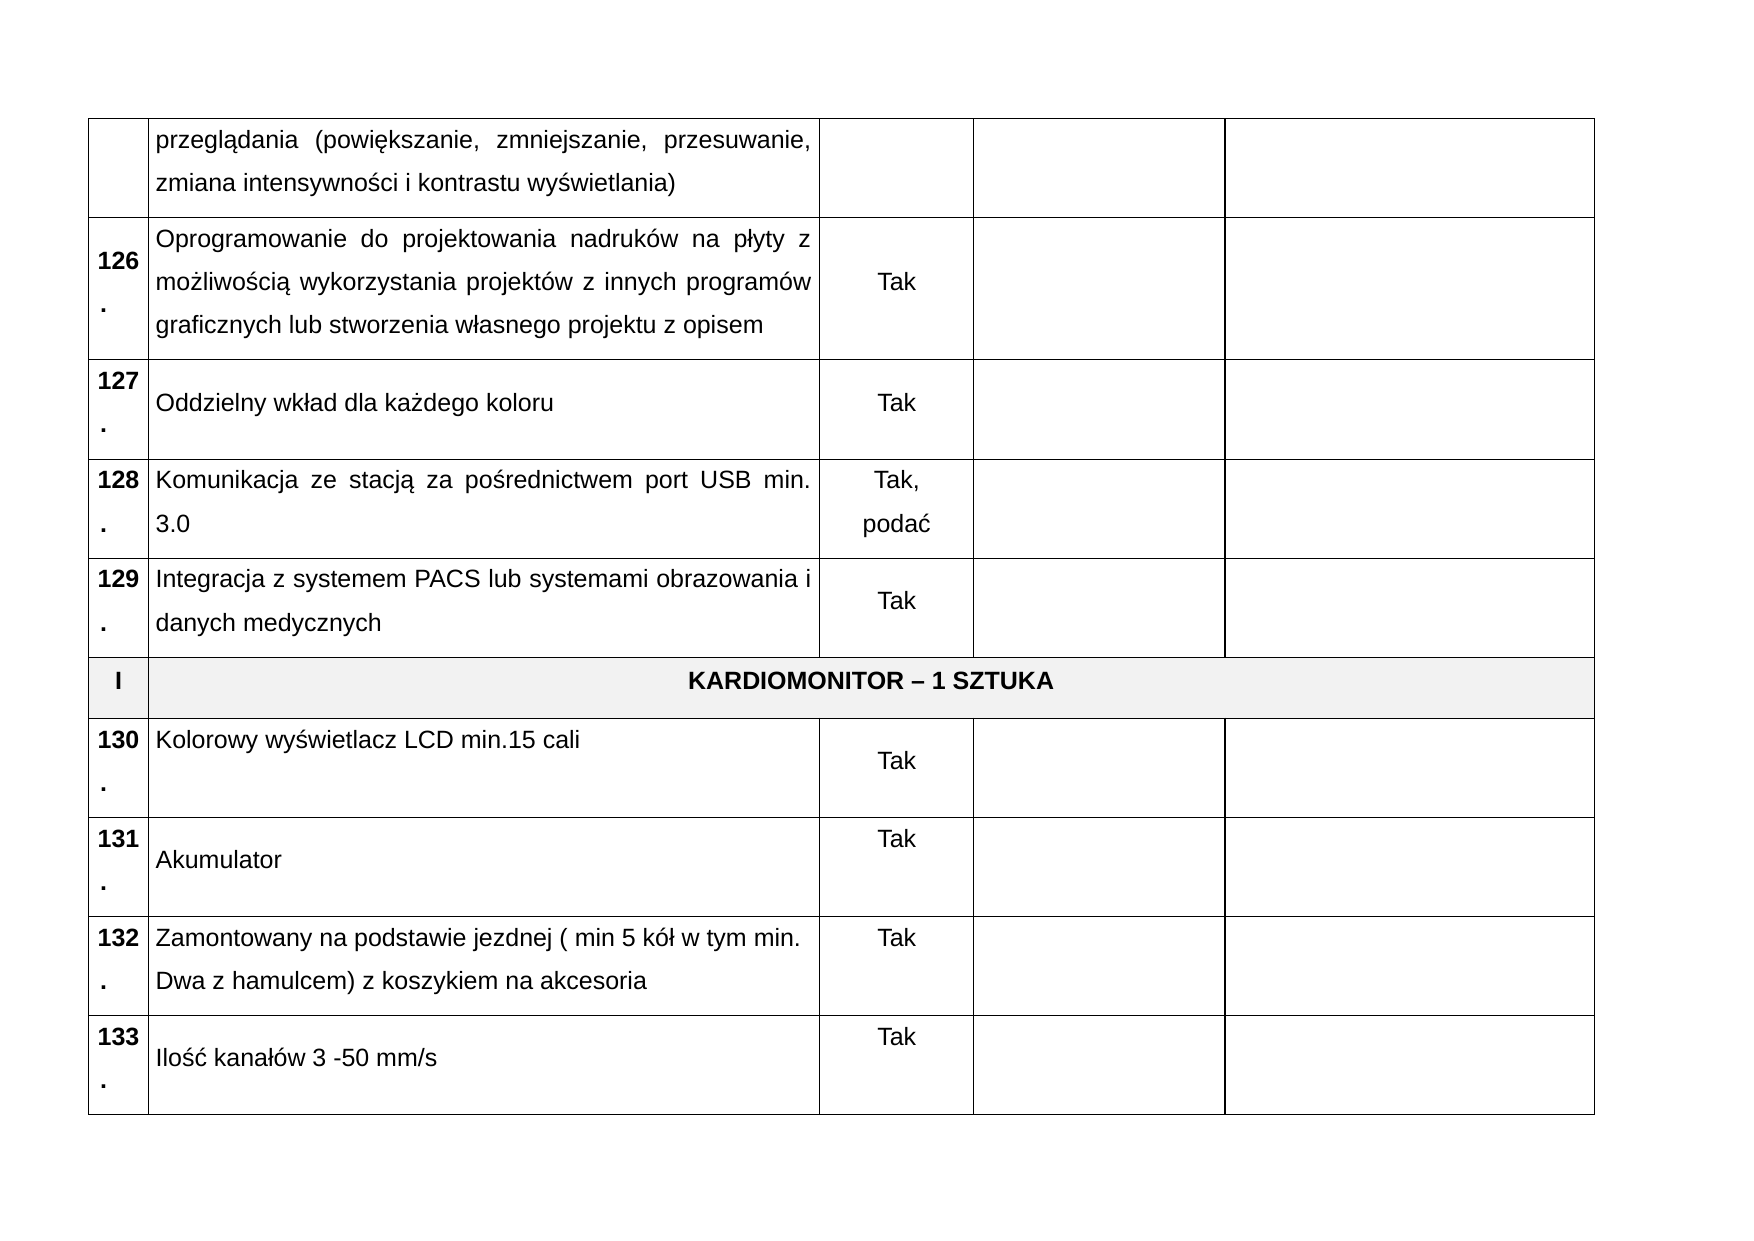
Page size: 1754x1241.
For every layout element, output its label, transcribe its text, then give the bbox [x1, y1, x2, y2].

table_cell Akumulator [149, 818, 819, 916]
table_cell [974, 218, 1224, 359]
table_cell [1226, 719, 1594, 817]
table_cell [89, 119, 148, 217]
table_cell [89, 719, 148, 817]
table_cell [820, 119, 973, 217]
table_cell Tak [820, 719, 973, 817]
table_cell [1226, 360, 1594, 458]
table_cell Tak [820, 917, 973, 1015]
table_cell [89, 559, 148, 657]
table_cell [974, 719, 1224, 817]
table_cell Tak [820, 360, 973, 458]
table_cell Komunikacja ze stacją za pośrednictwem port USB min. 3.0 [149, 460, 819, 557]
table_cell Tak [820, 559, 973, 657]
table_cell [974, 119, 1224, 217]
table_cell [1226, 1016, 1594, 1114]
table_cell [974, 818, 1224, 916]
table_cell Tak [820, 218, 973, 359]
table_cell przeglądania (powiększanie, zmniejszanie, przesuwanie, zmiana intensywności i kontrastu wyświetlania) [149, 119, 819, 217]
table_cell [974, 917, 1224, 1015]
table_cell [89, 1016, 148, 1114]
table_cell [1226, 818, 1594, 916]
table_cell [1226, 460, 1594, 557]
table_cell Tak, podać [820, 460, 973, 557]
table_cell [89, 818, 148, 916]
table_cell [1226, 917, 1594, 1015]
table_cell I [89, 658, 148, 718]
table_cell Integracja z systemem PACS lub systemami obrazowania i danych medycznych [149, 559, 819, 657]
table_cell [89, 460, 148, 557]
table_cell [974, 1016, 1224, 1114]
table_cell [89, 360, 148, 458]
table_cell Tak [820, 1016, 973, 1114]
table_cell KARDIOMONITOR – 1 SZTUKA [149, 658, 1594, 718]
table_cell [974, 460, 1224, 557]
table_cell Zamontowany na podstawie jezdnej ( min 5 kół w tym min. Dwa z hamulcem) z koszykiem na akcesoria [149, 917, 819, 1015]
table_cell Kolorowy wyświetlacz LCD min.15 cali [149, 719, 819, 817]
table_cell Oddzielny wkład dla każdego koloru [149, 360, 819, 458]
table_cell [1226, 218, 1594, 359]
table_cell [89, 917, 148, 1015]
table_cell [974, 360, 1224, 458]
table_cell Ilość kanałów 3 -50 mm/s [149, 1016, 819, 1114]
table_cell [89, 218, 148, 359]
table_cell [974, 559, 1224, 657]
table_cell Tak [820, 818, 973, 916]
table_cell [1226, 559, 1594, 657]
table_cell Oprogramowanie do projektowania nadruków na płyty z możliwością wykorzystania projektów z innych programów graficznych lub stworzenia własnego projektu z opisem [149, 218, 819, 359]
table_cell [1226, 119, 1594, 217]
